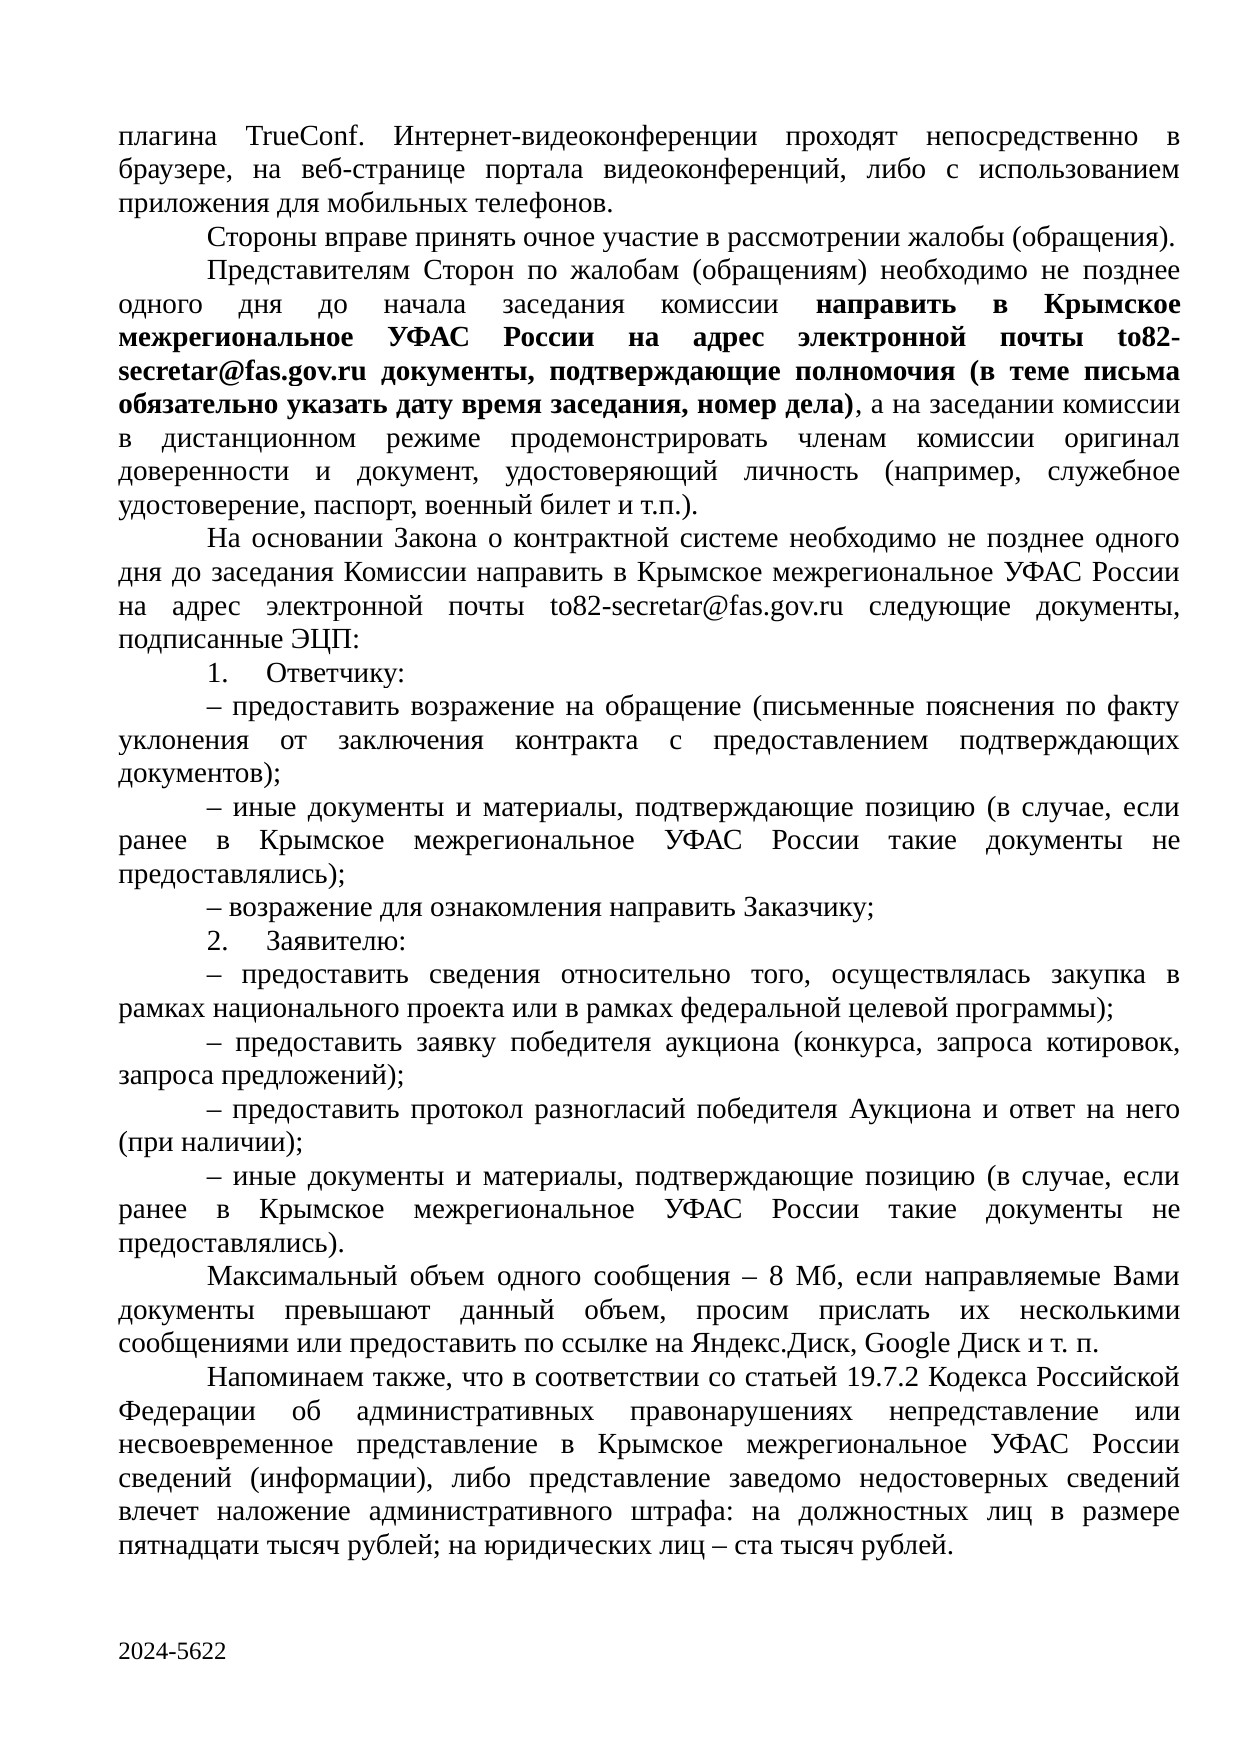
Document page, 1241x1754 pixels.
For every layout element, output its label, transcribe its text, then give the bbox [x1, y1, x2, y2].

text На основании Закона о контрактной системе необходимо не позднее одного дня до заседания Комиссии направить в Крымское межрегиональное УФАС России на адрес электронной почты to82-secretar@fas.gov.ru следующие документы, подписанные ЭЦП: [118, 521, 1181, 655]
text Представителям Сторон по жалобам (обращениям) необходимо не позднее одного дня до начала заседания комиссии направить в Крымское межрегиональное УФАС России на адрес электронной почты to82-secretar@fas.gov.ru документы, подтверждающие полномочия (в теме письма обязательно указать дату время заседания, номер дела), а на заседании комиссии в дистанционном режиме продемонстрировать членам комиссии оригинал доверенности и документ, удостоверяющий личность (например, служебное удостоверение, паспорт, военный билет и т.п.). [118, 252, 1181, 521]
text Стороны вправе принять очное участие в рассмотрении жалобы (обращения). [118, 219, 1181, 252]
text плагина TrueConf. Интернет-видеоконференции проходят непосредственно в браузере, на веб-странице портала видеоконференций, либо с использованием приложения для мобильных телефонов. [118, 118, 1181, 219]
text – возражение для ознакомления направить Заказчику; [118, 889, 1181, 923]
text – предоставить протокол разногласий победителя Аукциона и ответ на него (при наличии); [118, 1091, 1181, 1158]
text Максимальный объем одного сообщения – 8 Мб, если направляемые Вами документы превышают данный объем, просим прислать их несколькими сообщениями или предоставить по ссылке на Яндекс.Диск, Google Диск и т. п. [118, 1258, 1181, 1359]
text Напоминаем также, что в соответствии со статьей 19.7.2 Кодекса Российской Федерации об административных правонарушениях непредставление или несвоевременное представление в Крымское межрегиональное УФАС России сведений (информации), либо представление заведомо недостоверных сведений влечет наложение административного штрафа: на должностных лиц в размере пятнадцати тысяч рублей; на юридических лиц – ста тысяч рублей. [118, 1359, 1181, 1560]
text – предоставить сведения относительно того, осуществлялась закупка в рамках национального проекта или в рамках федеральной целевой программы); [118, 957, 1181, 1024]
text – иные документы и материалы, подтверждающие позицию (в случае, если ранее в Крымское межрегиональное УФАС России такие документы не предоставлялись); [118, 789, 1181, 889]
text 2. Заявителю: [118, 923, 1181, 957]
text – иные документы и материалы, подтверждающие позицию (в случае, если ранее в Крымское межрегиональное УФАС России такие документы не предоставлялись). [118, 1158, 1181, 1258]
text 1. Ответчику: [118, 655, 1181, 688]
text – предоставить возражение на обращение (письменные пояснения по факту уклонения от заключения контракта с предоставлением подтверждающих документов); [118, 688, 1181, 789]
text – предоставить заявку победителя аукциона (конкурса, запроса котировок, запроса предложений); [118, 1024, 1181, 1091]
